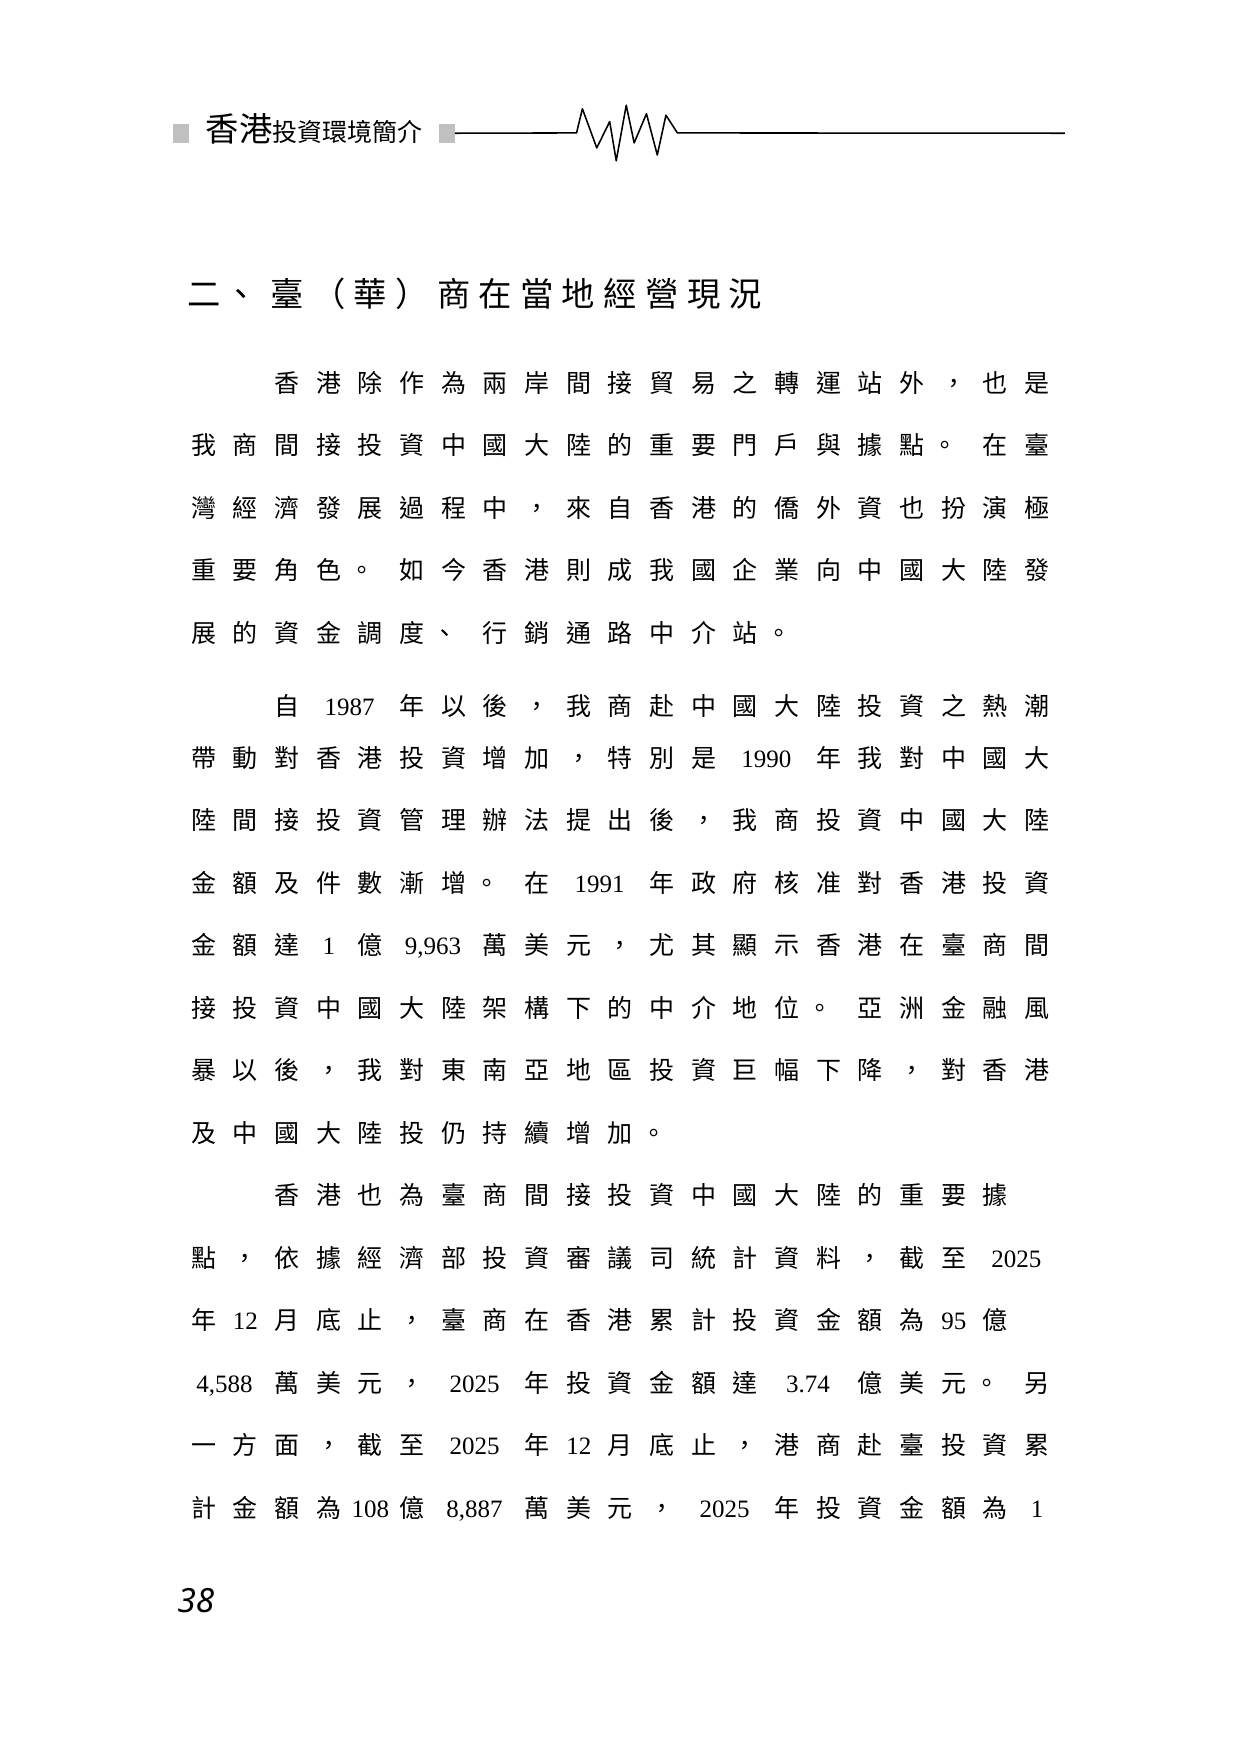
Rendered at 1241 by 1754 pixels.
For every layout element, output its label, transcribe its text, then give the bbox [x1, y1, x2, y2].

text 二、臺（華）商在當地經營現況 [183, 250, 1058, 313]
text 香港也為臺商間接投資中國大陸的重要據點，依據經濟部投資審議司統計資料，截至2025年12月底止，臺商在香港累計投資金額為95億4,588萬美元，2025年投資金額達3.74億美元。另一方面，截至2025年12月底止，港商赴臺投資累計金額為108億8,887萬美元，2025年投資金額為1 [183, 1152, 1058, 1527]
text 香港除作為兩岸間接貿易之轉運站外，也是我商間接投資中國大陸的重要門戶與據點。在臺灣經濟發展過程中，來自香港的僑外資也扮演極重要角色。如今香港則成我國企業向中國大陸發展的資金調度、行銷通路中介站。 [183, 339, 1058, 652]
text 自1987年以後，我商赴中國大陸投資之熱潮帶動對香港投資增加，特別是1990年我對中國大陸間接投資管理辦法提出後，我商投資中國大陸金額及件數漸增。在1991年政府核准對香港投資金額達1億9,963萬美元，尤其顯示香港在臺商間接投資中國大陸架構下的中介地位。亞洲金融風暴以後，我對東南亞地區投資巨幅下降，對香港及中國大陸投仍持續增加。 [183, 652, 1058, 1152]
